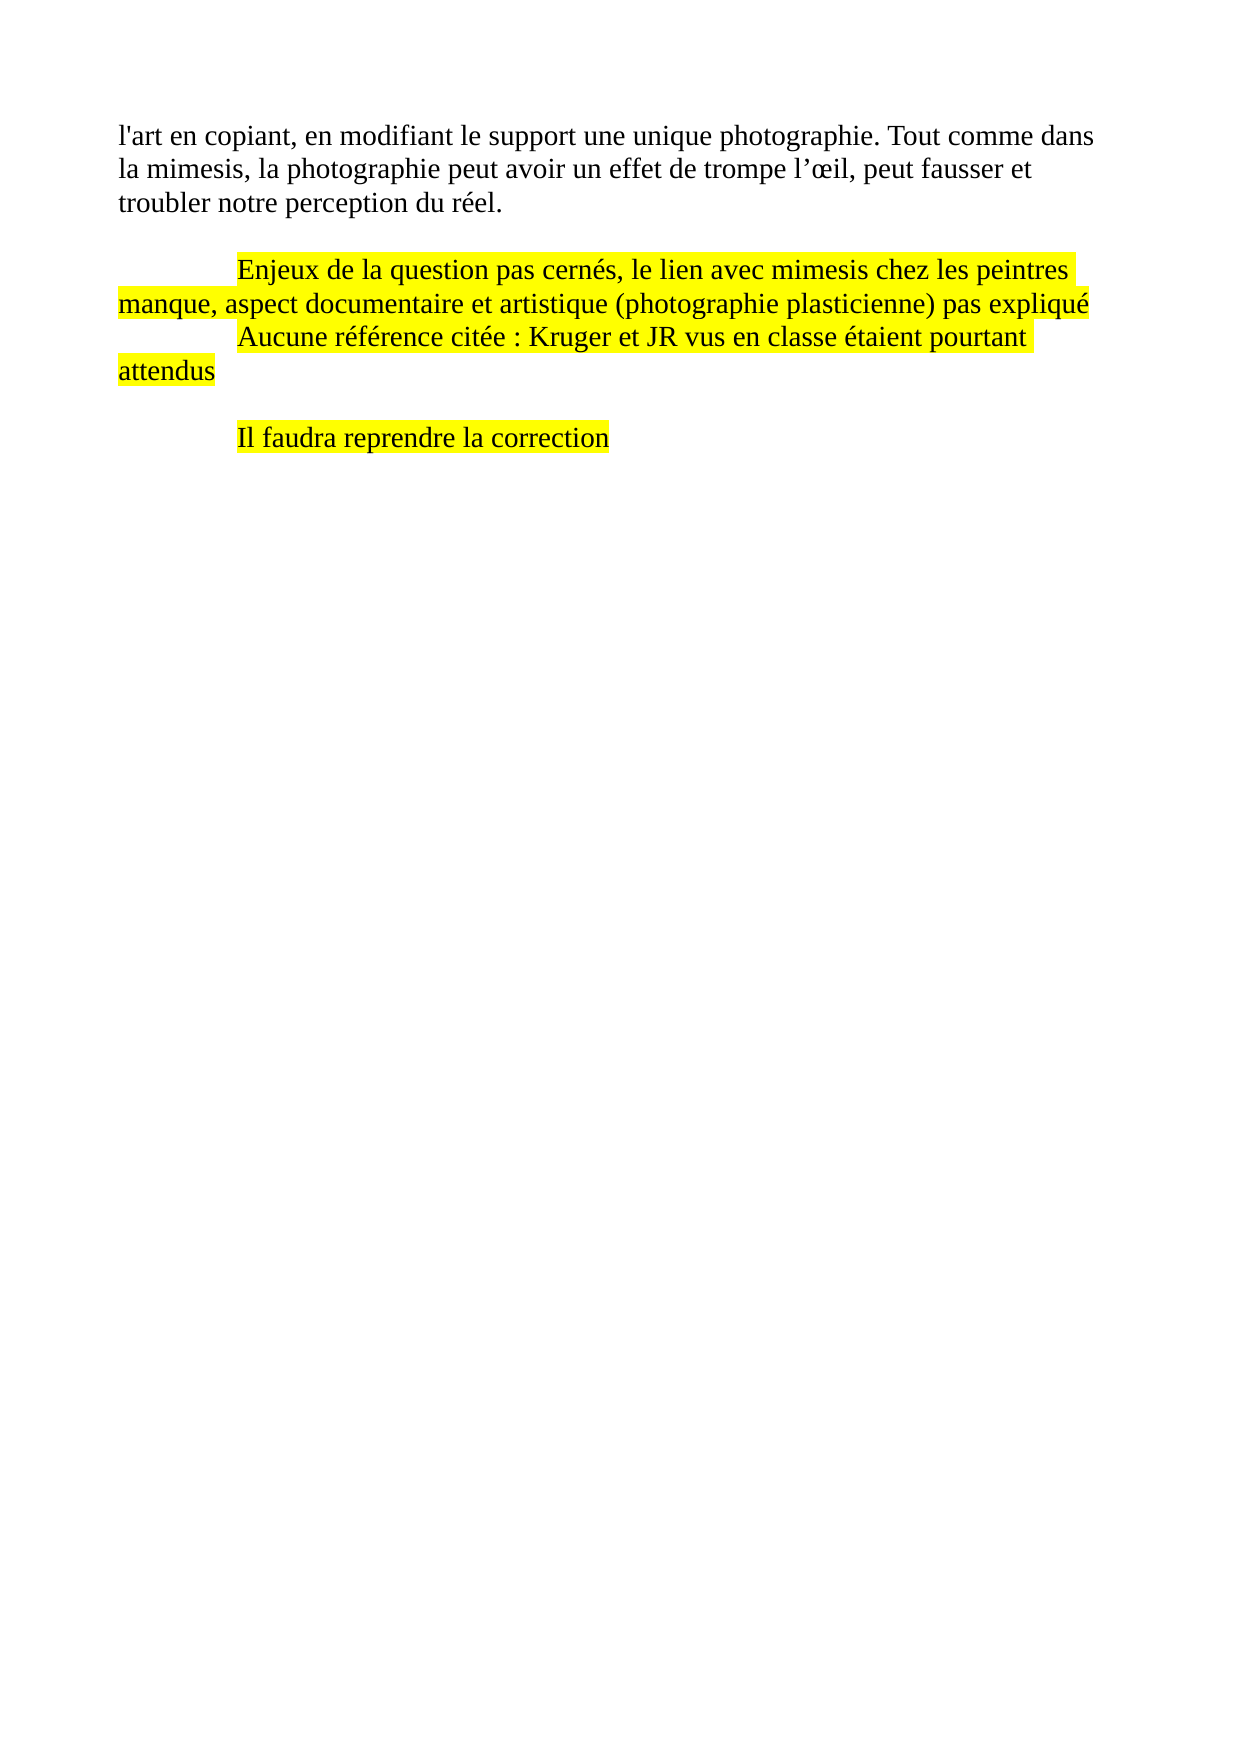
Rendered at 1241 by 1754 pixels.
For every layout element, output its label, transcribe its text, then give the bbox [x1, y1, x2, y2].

text Aucune référence citée : Kruger et JR vus en classe étaient pourtant attendus [118, 319, 1122, 386]
text l'art en copiant, en modifiant le support une unique photographie. Tout comme dans la mimesis, la photographie peut avoir un effet de trompe l’œil, peut fausser et troubler notre perception du réel. [118, 118, 1122, 219]
text Il faudra reprendre la correction [118, 420, 1122, 453]
text Enjeux de la question pas cernés, le lien avec mimesis chez les peintres manque, aspect documentaire et artistique (photographie plasticienne) pas expliqué [118, 252, 1122, 319]
